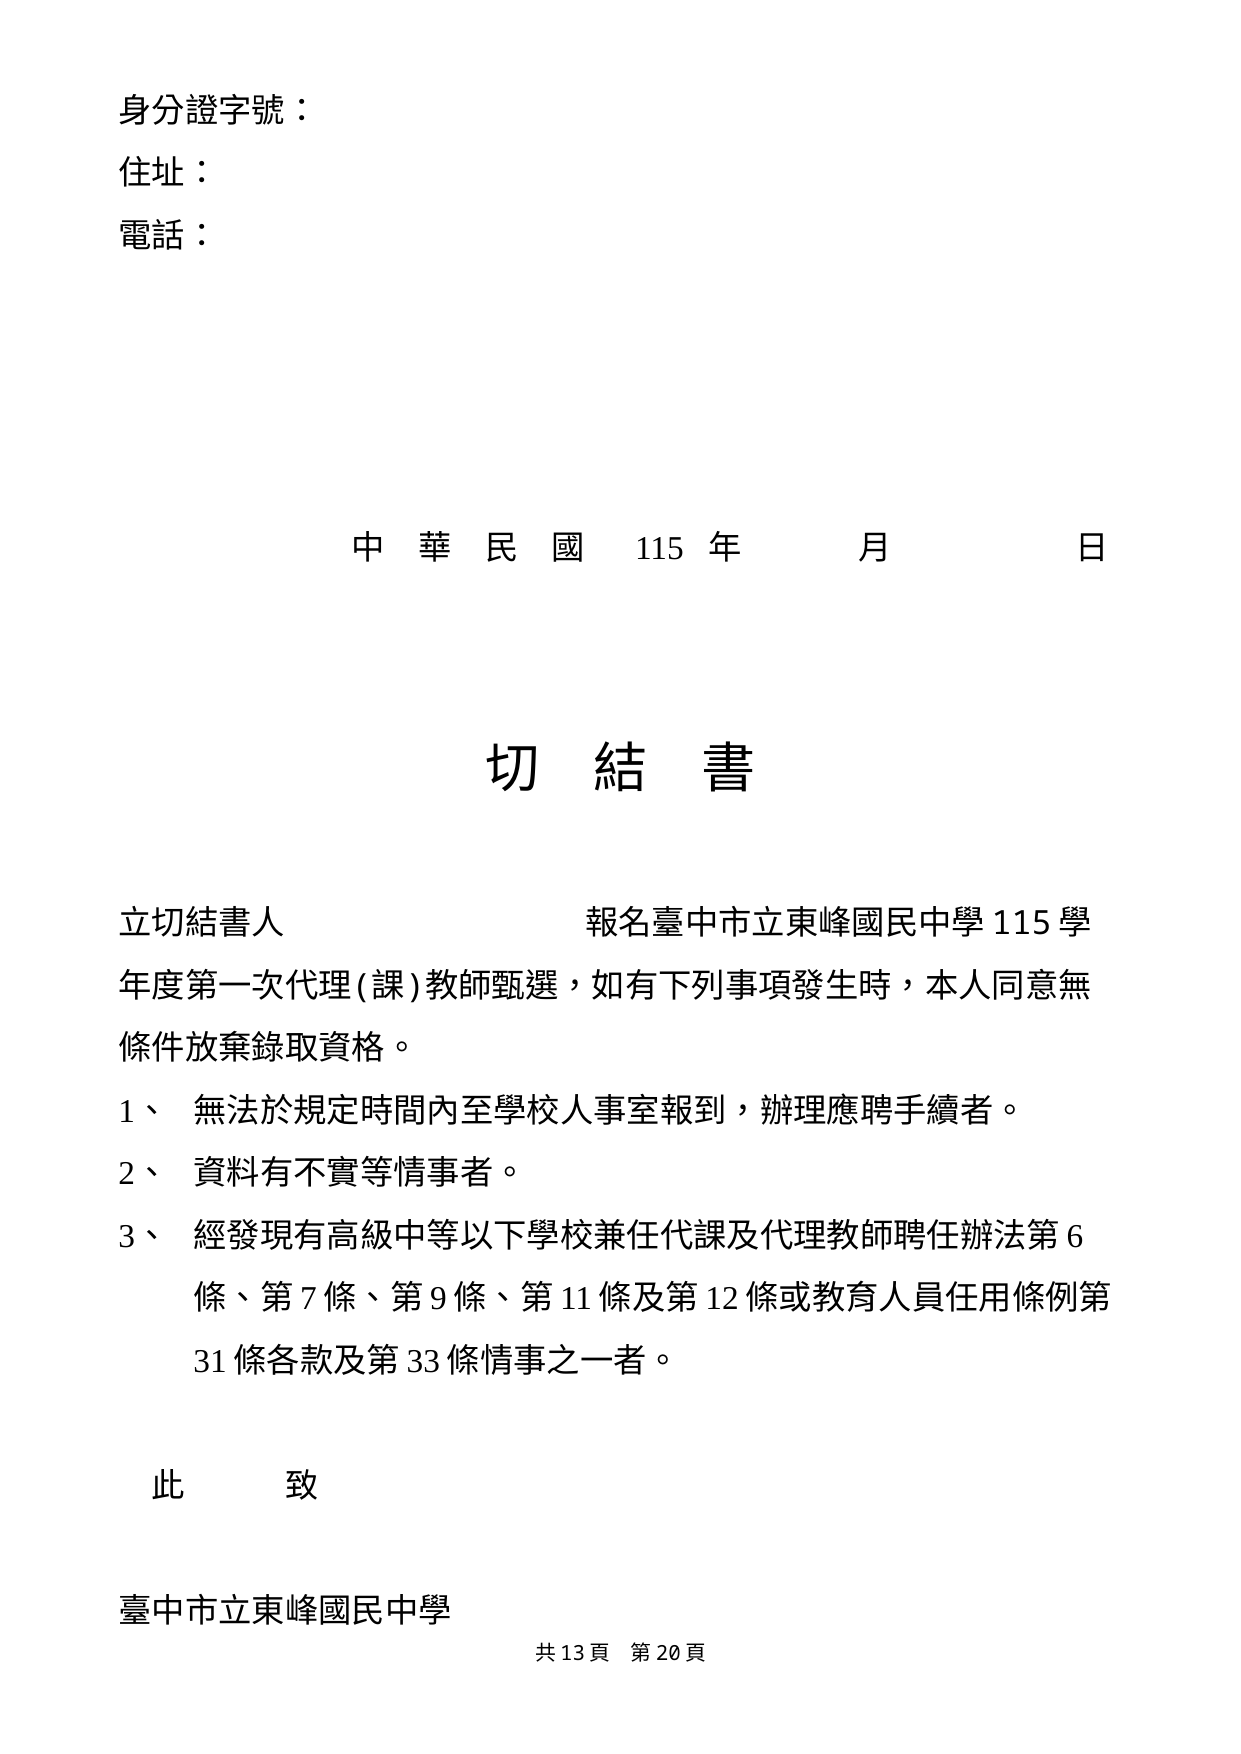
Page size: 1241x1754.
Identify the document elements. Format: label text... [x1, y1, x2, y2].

text 此 致 [118, 1441, 1122, 1504]
text 電話： [118, 191, 1122, 254]
text 住址： [118, 129, 1122, 191]
text 立切結書人 報名臺中市立東峰國民中學115學年度第一次代理(課)教師甄選，如有下列事項發生時，本人同意無條件放棄錄取資格。 [118, 879, 1122, 1066]
list 資料有不實等情事者。 [118, 1129, 1122, 1191]
text 切 結 書 [118, 691, 1122, 816]
text 身分證字號： [118, 66, 1122, 129]
list 經發現有高級中等以下學校兼任代課及代理教師聘任辦法第6條、第7條、第9條、第11條及第12條或教育人員任用條例第31條各款及第33條情事之一者。 [118, 1191, 1122, 1379]
text 中 華 民 國 115 年 月 日 [118, 504, 1122, 566]
list 無法於規定時間內至學校人事室報到，辦理應聘手續者。 [118, 1066, 1122, 1129]
text 臺中市立東峰國民中學 [118, 1566, 1122, 1629]
